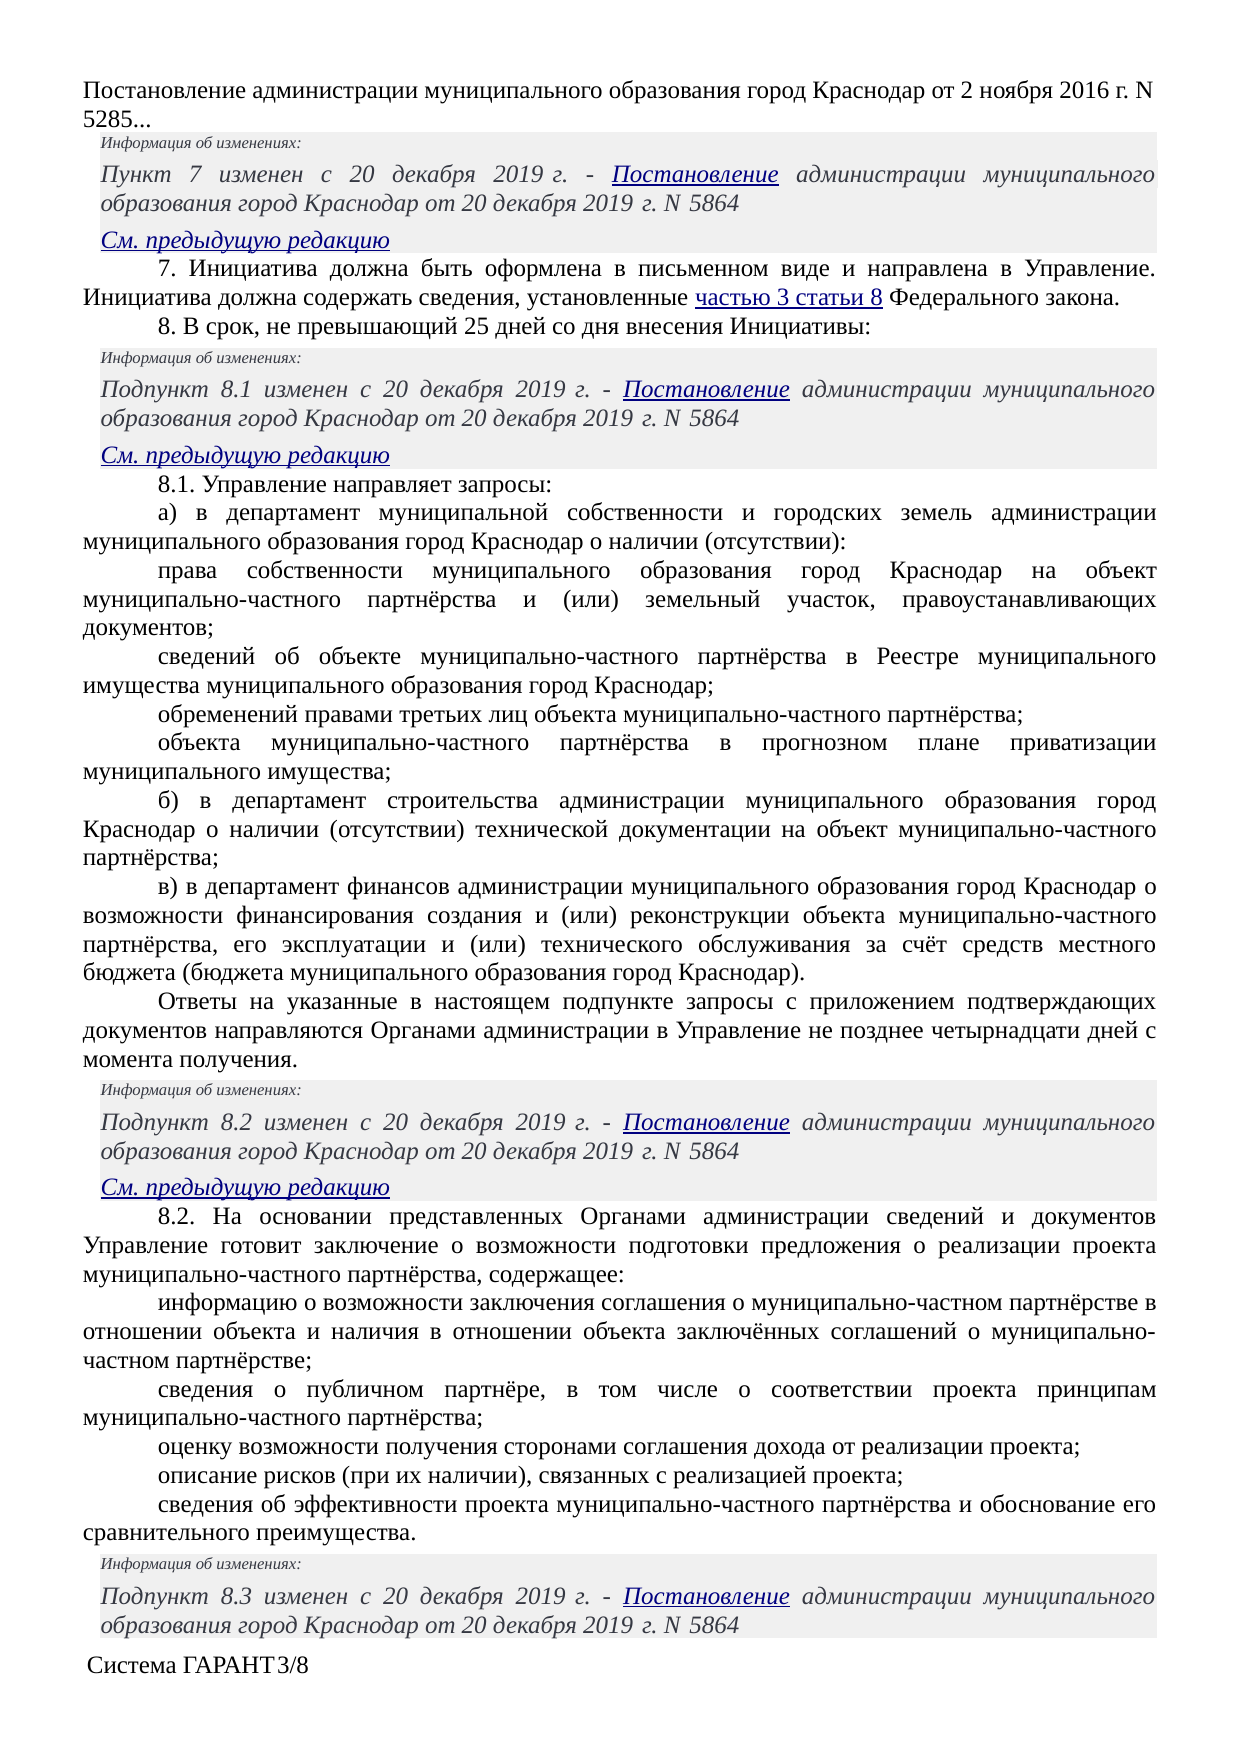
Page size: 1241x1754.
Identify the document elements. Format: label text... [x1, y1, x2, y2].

text обременений правами третьих лиц объекта муниципально-частного партнёрства; [83, 699, 1157, 727]
text сведения о публичном партнёре, в том числе о соответствии проекта принципам муниципально-частного партнёрства; [83, 1374, 1157, 1431]
text объекта муниципально-частного партнёрства в прогнозном плане приватизации муниципального имущества; [83, 727, 1157, 785]
text 7. Инициатива должна быть оформлена в письменном виде и направлена в Управление. Инициатива должна содержать сведения, установленные частью 3 статьи 8 Федерального закона. [83, 253, 1157, 311]
text Пункт 7 изменен с 20 декабря 2019 г. - Постановление администрации муниципального образования город Краснодар от 20 декабря 2019 г. N 5864 [742, 186, 1157, 217]
text права собственности муниципального образования город Краснодар на объект муниципально-частного партнёрства и (или) земельный участок, правоустанавливающих документов; [83, 555, 1157, 641]
text сведения об эффективности проекта муниципально-частного партнёрства и обоснование его сравнительного преимущества. [83, 1489, 1157, 1546]
text Информация об изменениях: [303, 348, 1157, 367]
text сведений об объекте муниципально-частного партнёрства в Реестре муниципального имущества муниципального образования город Краснодар; [83, 641, 1157, 699]
text См. предыдущую редакцию [392, 225, 1157, 253]
text Подпункт 8.1 изменен с 20 декабря 2019 г. - Постановление администрации муниципального образования город Краснодар от 20 декабря 2019 г. N 5864 [742, 403, 1157, 432]
text См. предыдущую редакцию [100, 1172, 1157, 1201]
text описание рисков (при их наличии), связанных с реализацией проекта; [83, 1460, 1157, 1489]
text Информация об изменениях: [303, 1554, 1157, 1573]
text 8.1. Управление направляет запросы: [83, 469, 1157, 497]
text Информация об изменениях: [303, 1080, 1157, 1099]
text См. предыдущую редакцию [392, 440, 1157, 469]
text в) в департамент финансов администрации муниципального образования город Краснодар о возможности финансирования создания и (или) реконструкции объекта муниципально-частного партнёрства, его эксплуатации и (или) технического обслуживания за счёт средств местного бюджета (бюджета муниципального образования город Краснодар). [83, 871, 1157, 986]
text Подпункт 8.3 изменен с 20 декабря 2019 г. - Постановление администрации муниципального образования город Краснодар от 20 декабря 2019 г. N 5864 [742, 1610, 1157, 1638]
text Ответы на указанные в настоящем подпункте запросы с приложением подтверждающих документов направляются Органами администрации в Управление не позднее четырнадцати дней с момента получения. [83, 986, 1157, 1072]
text а) в департамент муниципальной собственности и городских земель администрации муниципального образования город Краснодар о наличии (отсутствии): [83, 497, 1157, 555]
text 8.2. На основании представленных Органами администрации сведений и документов Управление готовит заключение о возможности подготовки предложения о реализации проекта муниципально-частного партнёрства, содержащее: [83, 1201, 1157, 1287]
text б) в департамент строительства администрации муниципального образования город Краснодар о наличии (отсутствии) технической документации на объект муниципально-частного партнёрства; [83, 785, 1157, 871]
text оценку возможности получения сторонами соглашения дохода от реализации проекта; [83, 1431, 1157, 1460]
text Информация об изменениях: [100, 132, 1157, 152]
text Подпункт 8.2 изменен с 20 декабря 2019 г. - Постановление администрации муниципального образования город Краснодар от 20 декабря 2019 г. N 5864 [742, 1136, 1157, 1165]
text 8. В срок, не превышающий 25 дней со дня внесения Инициативы: [83, 311, 1157, 340]
text информацию о возможности заключения соглашения о муниципально-частном партнёрстве в отношении объекта и наличия в отношении объекта заключённых соглашений о муниципально-частном партнёрстве; [83, 1287, 1157, 1374]
